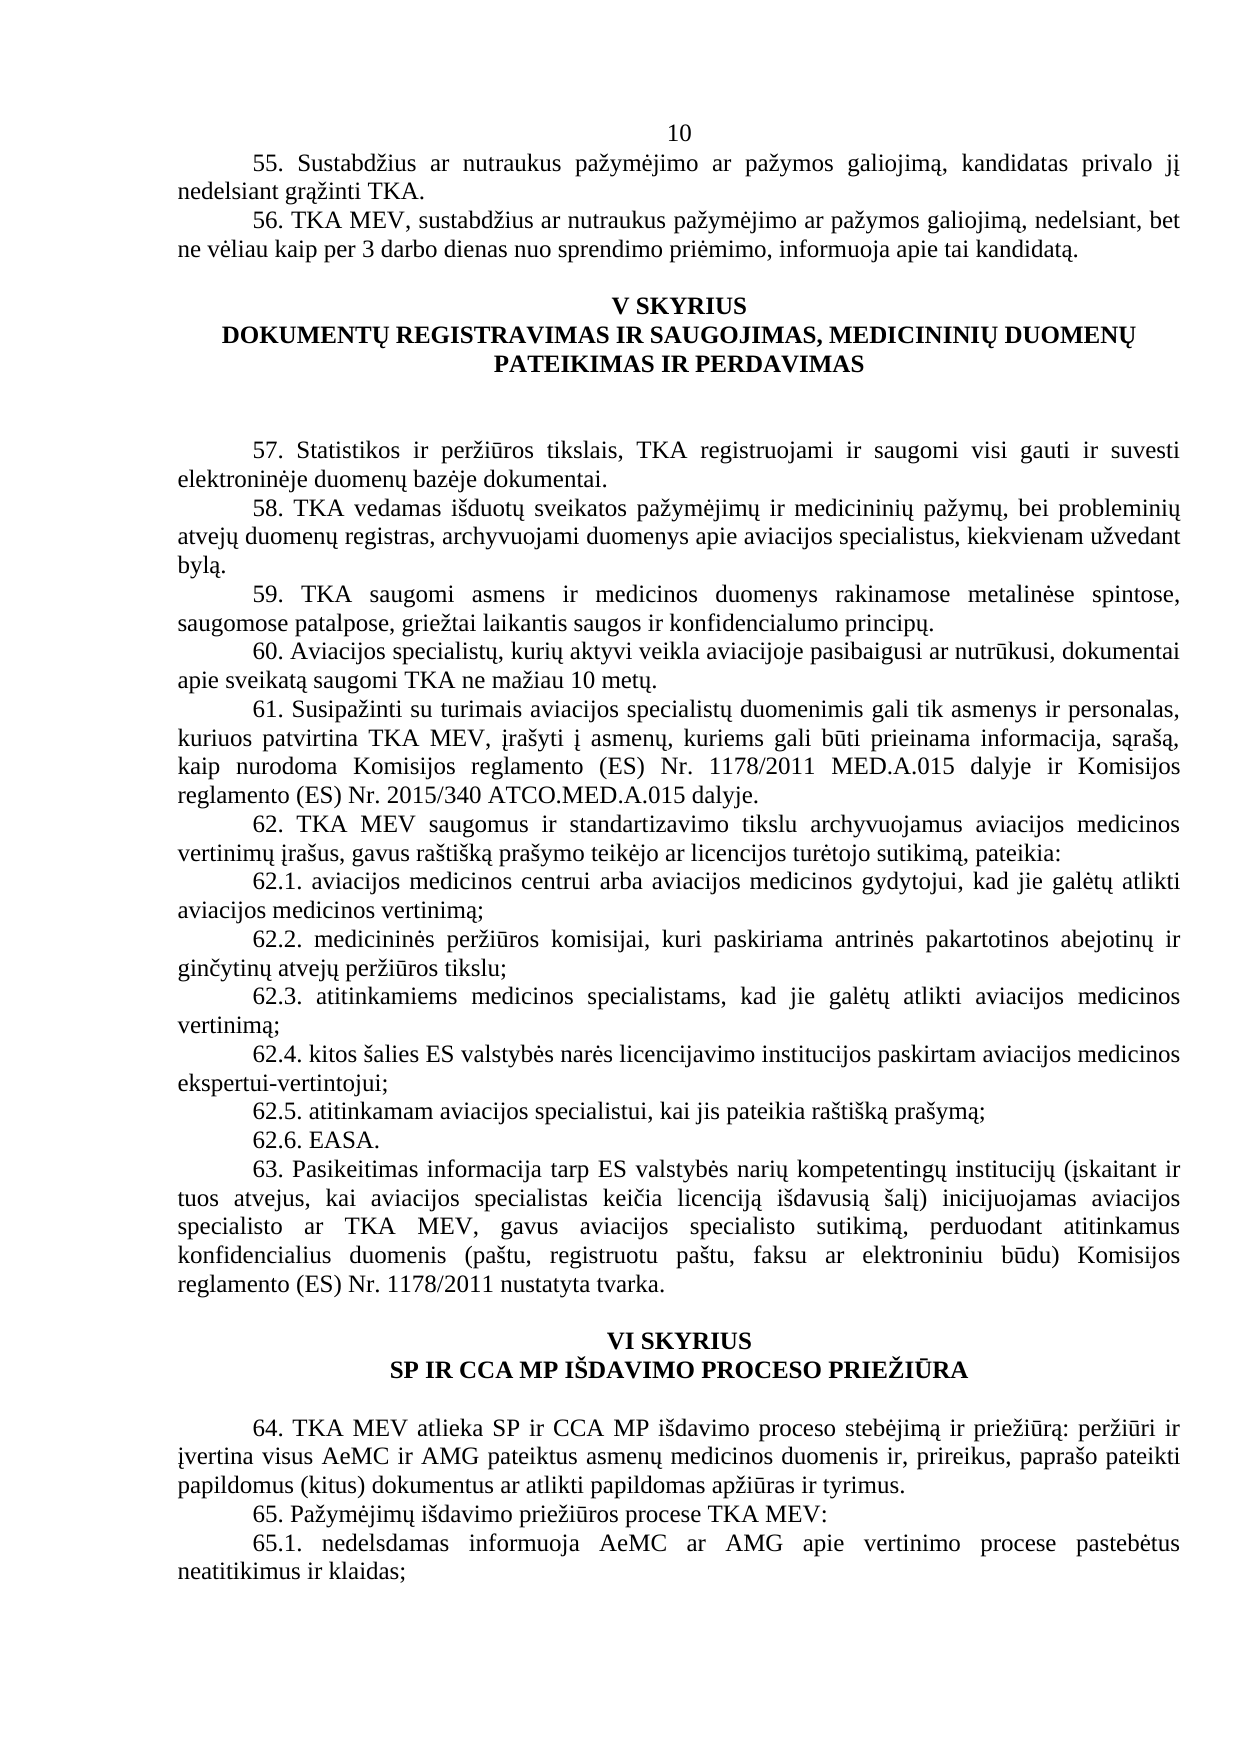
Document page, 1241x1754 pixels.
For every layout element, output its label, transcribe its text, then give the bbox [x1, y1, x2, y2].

text 58. TKA vedamas išduotų sveikatos pažymėjimų ir medicininių pažymų, bei probleminių atvejų duomenų registras, archyvuojami duomenys apie aviacijos specialistus, kiekvienam užvedant bylą. [177, 493, 1181, 579]
text 62.5. atitinkamam aviacijos specialistui, kai jis pateikia raštišką prašymą; [177, 1096, 1181, 1125]
text 62.3. atitinkamiems medicinos specialistams, kad jie galėtų atlikti aviacijos medicinos vertinimą; [177, 981, 1181, 1039]
text V SKYRIUS [177, 291, 1181, 320]
text 62.4. kitos šalies ES valstybės narės licencijavimo institucijos paskirtam aviacijos medicinos ekspertui-vertintojui; [177, 1039, 1181, 1096]
text 62.6. EASA. [177, 1125, 1181, 1154]
text 55. Sustabdžius ar nutraukus pažymėjimo ar pažymos galiojimą, kandidatas privalo jį nedelsiant grąžinti TKA. [177, 148, 1181, 205]
text 56. TKA MEV, sustabdžius ar nutraukus pažymėjimo ar pažymos galiojimą, nedelsiant, bet ne vėliau kaip per 3 darbo dienas nuo sprendimo priėmimo, informuoja apie tai kandidatą. [177, 205, 1181, 263]
text 59. TKA saugomi asmens ir medicinos duomenys rakinamose metalinėse spintose, saugomose patalpose, griežtai laikantis saugos ir konfidencialumo principų. [177, 579, 1181, 636]
text 62.1. aviacijos medicinos centrui arba aviacijos medicinos gydytojui, kad jie galėtų atlikti aviacijos medicinos vertinimą; [177, 866, 1181, 924]
text 65. Pažymėjimų išdavimo priežiūros procese TKA MEV: [177, 1499, 1181, 1528]
text 62. TKA MEV saugomus ir standartizavimo tikslu archyvuojamus aviacijos medicinos vertinimų įrašus, gavus raštišką prašymo teikėjo ar licencijos turėtojo sutikimą, pateikia: [177, 809, 1181, 866]
text 57. Statistikos ir peržiūros tikslais, TKA registruojami ir saugomi visi gauti ir suvesti elektroninėje duomenų bazėje dokumentai. [177, 435, 1181, 493]
text DOKUMENTŲ REGISTRAVIMAS IR SAUGOJIMAS, MEDICININIŲ DUOMENŲ PATEIKIMAS IR PERDAVIMAS [177, 320, 1181, 378]
text 65.1. nedelsdamas informuoja AeMC ar AMG apie vertinimo procese pastebėtus neatitikimus ir klaidas; [177, 1528, 1181, 1585]
text VI SKYRIUS [177, 1326, 1181, 1355]
text 60. Aviacijos specialistų, kurių aktyvi veikla aviacijoje pasibaigusi ar nutrūkusi, dokumentai apie sveikatą saugomi TKA ne mažiau 10 metų. [177, 636, 1181, 694]
text 61. Susipažinti su turimais aviacijos specialistų duomenimis gali tik asmenys ir personalas, kuriuos patvirtina TKA MEV, įrašyti į asmenų, kuriems gali būti prieinama informacija, sąrašą, kaip nurodoma Komisijos reglamento (ES) Nr. 1178/2011 MED.A.015 dalyje ir Komisijos reglamento (ES) Nr. 2015/340 ATCO.MED.A.015 dalyje. [177, 694, 1181, 809]
text 63. Pasikeitimas informacija tarp ES valstybės narių kompetentingų institucijų (įskaitant ir tuos atvejus, kai aviacijos specialistas keičia licenciją išdavusią šalį) inicijuojamas aviacijos specialisto ar TKA MEV, gavus aviacijos specialisto sutikimą, perduodant atitinkamus konfidencialius duomenis (paštu, registruotu paštu, faksu ar elektroniniu būdu) Komisijos reglamento (ES) Nr. 1178/2011 nustatyta tvarka. [177, 1154, 1181, 1298]
text 62.2. medicininės peržiūros komisijai, kuri paskiriama antrinės pakartotinos abejotinų ir ginčytinų atvejų peržiūros tikslu; [177, 924, 1181, 981]
text SP IR CCA MP IŠDAVIMO PROCESO PRIEŽIŪRA [177, 1355, 1181, 1384]
text 64. TKA MEV atlieka SP ir CCA MP išdavimo proceso stebėjimą ir priežiūrą: peržiūri ir įvertina visus AeMC ir AMG pateiktus asmenų medicinos duomenis ir, prireikus, paprašo pateikti papildomus (kitus) dokumentus ar atlikti papildomas apžiūras ir tyrimus. [177, 1413, 1181, 1499]
